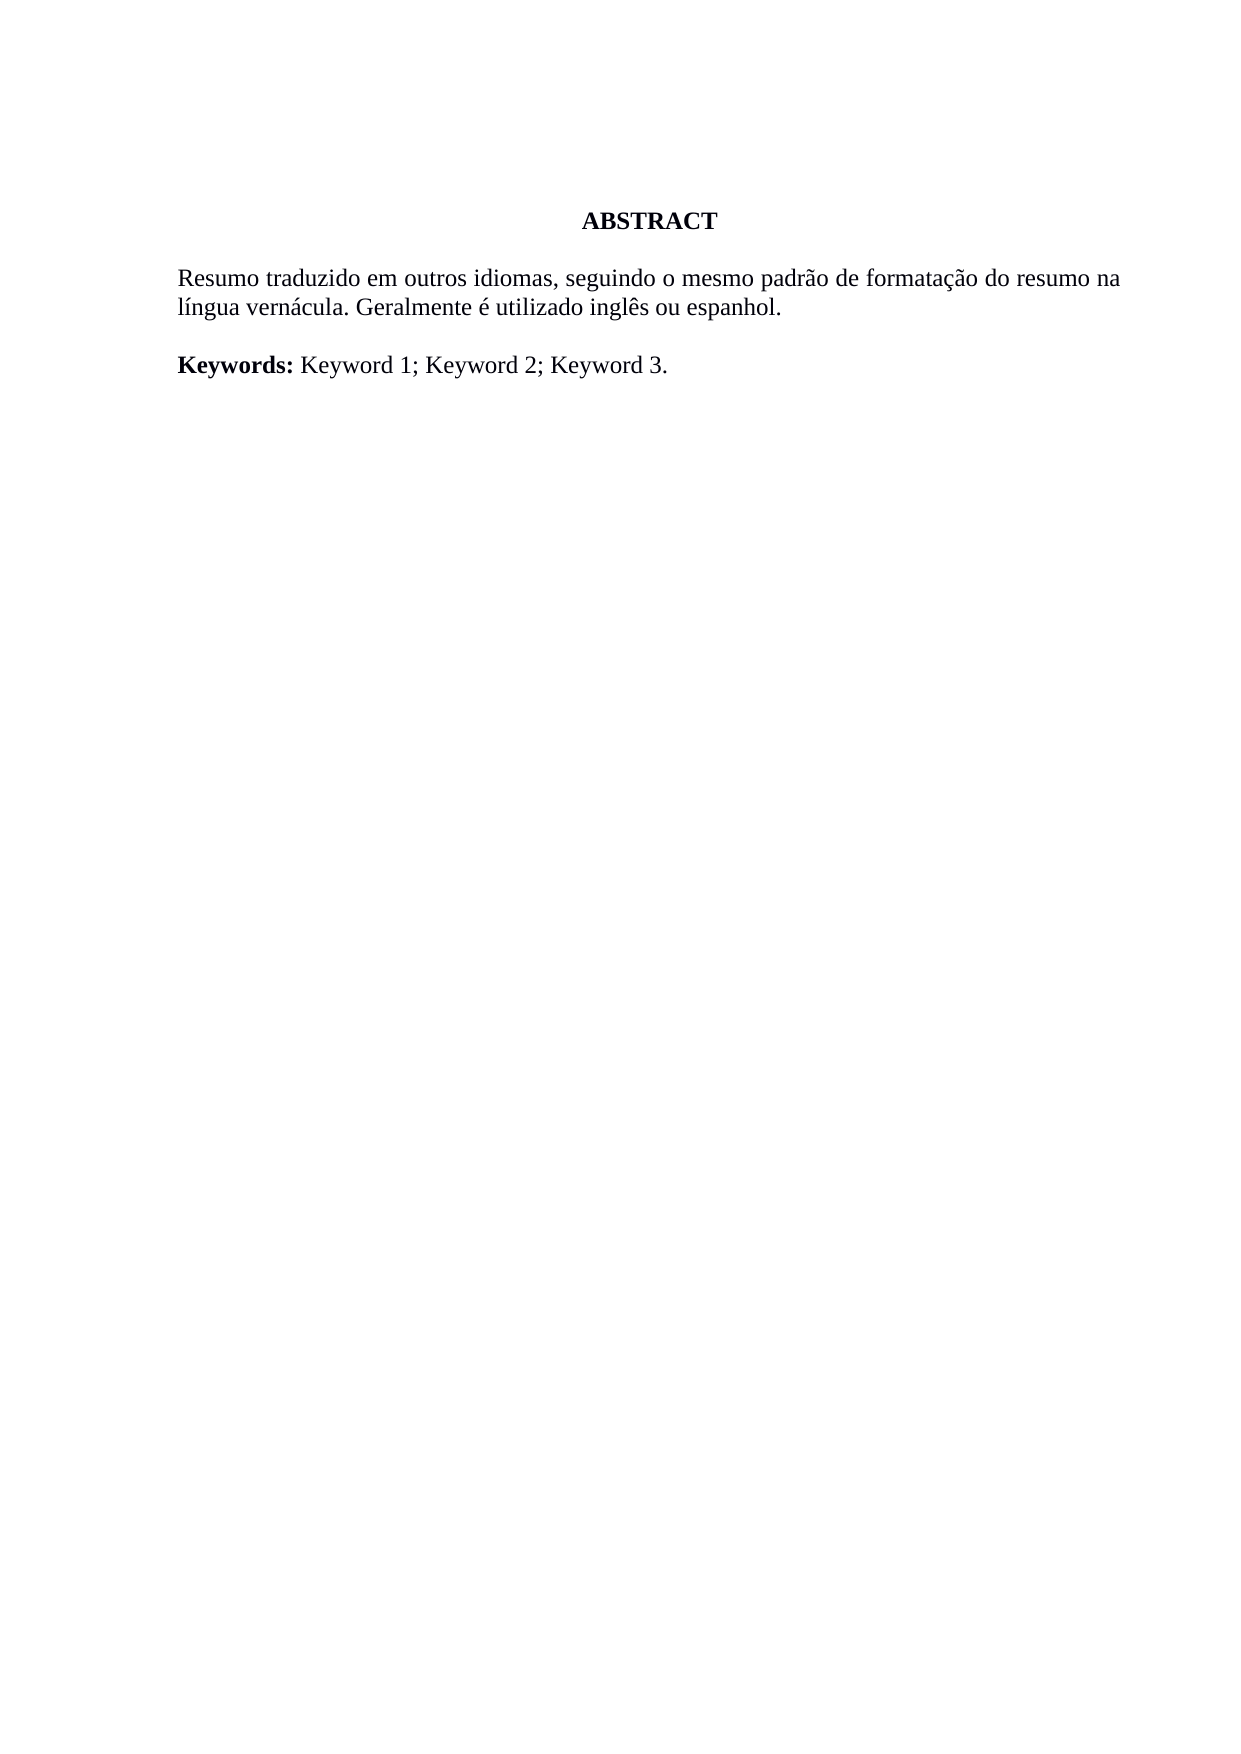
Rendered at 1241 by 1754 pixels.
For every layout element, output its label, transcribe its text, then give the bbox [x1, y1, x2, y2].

text Resumo traduzido em outros idiomas, seguindo o mesmo padrão de formatação do resumo na língua vernácula. Geralmente é utilizado inglês ou espanhol. [177, 263, 1122, 321]
text Keywords: Keyword 1; Keyword 2; Keyword 3. [177, 350, 1122, 378]
subtitle ABSTRACT [177, 206, 1122, 235]
